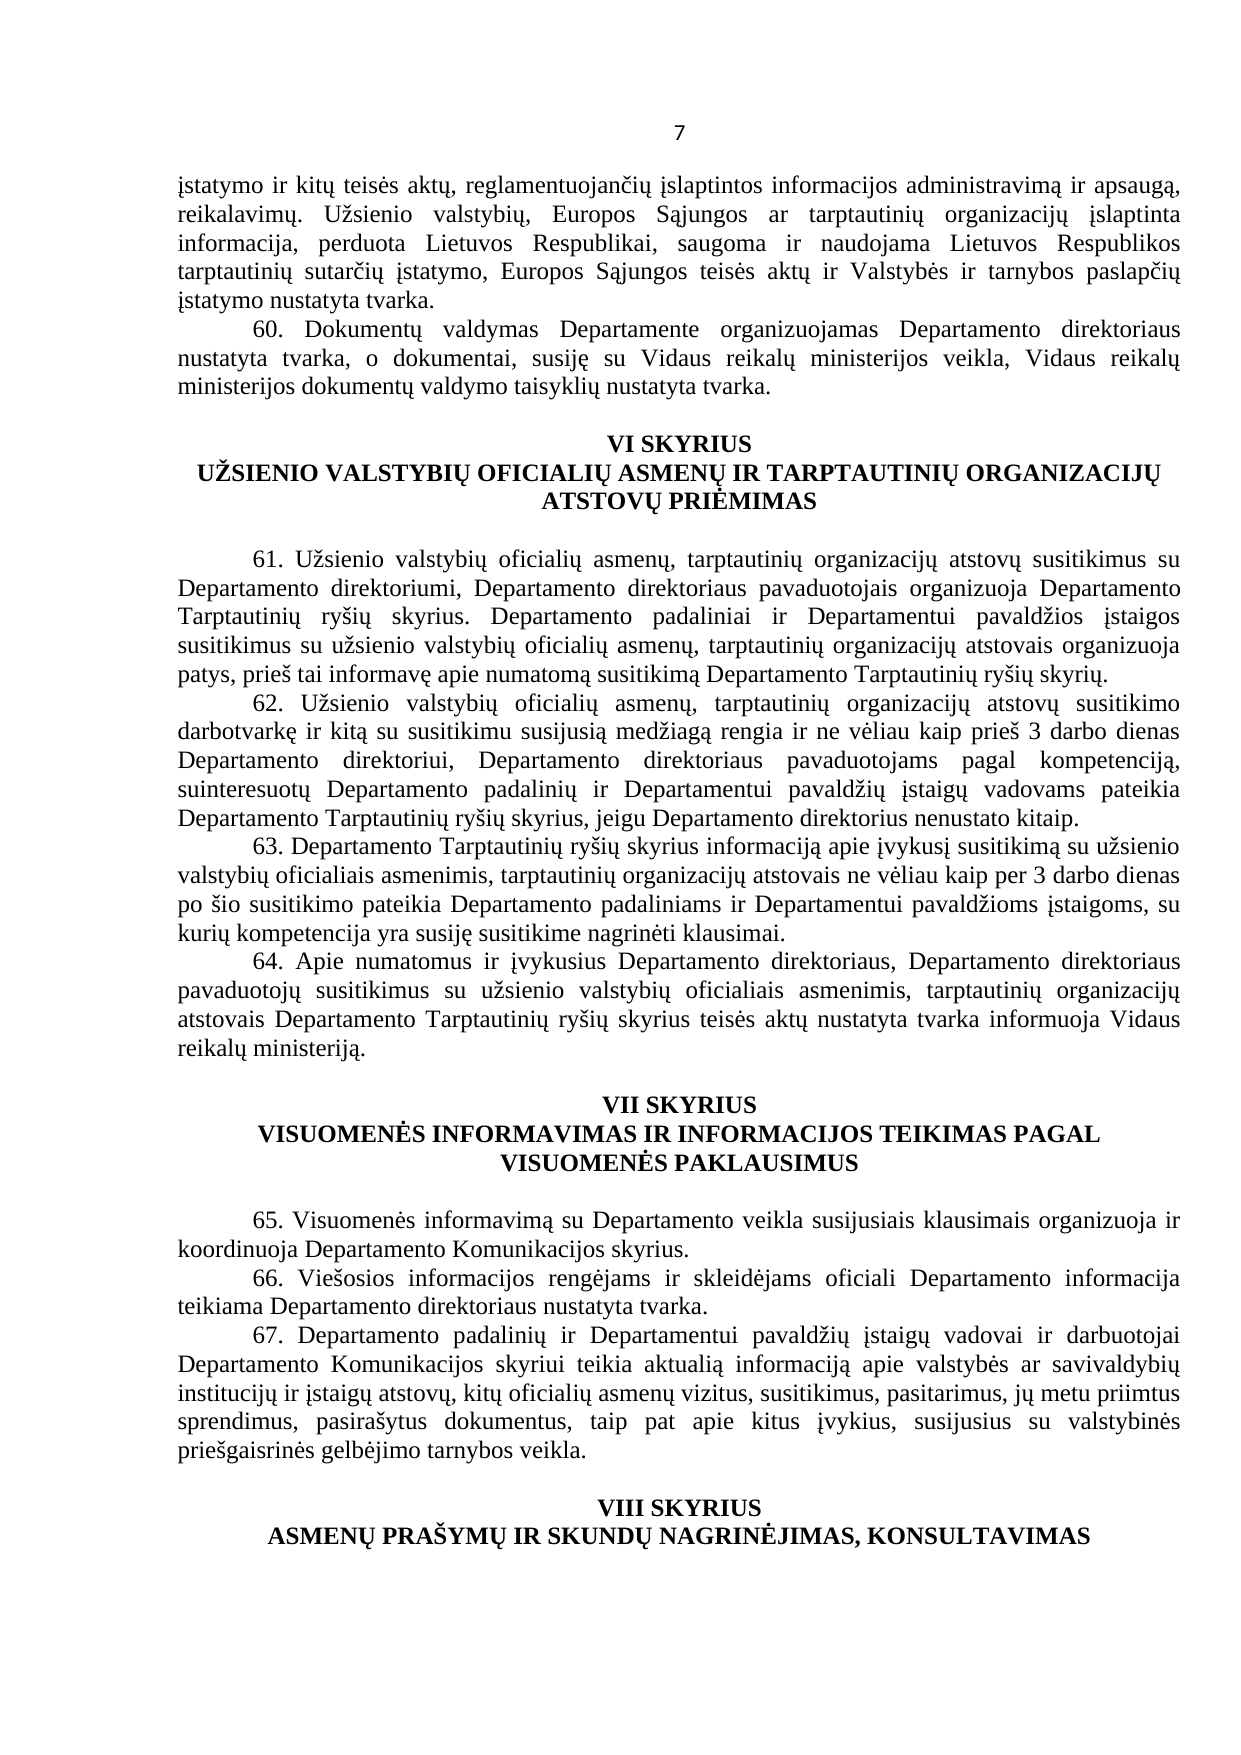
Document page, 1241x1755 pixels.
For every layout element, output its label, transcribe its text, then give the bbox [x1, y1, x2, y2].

text VIII SKYRIUS [177, 1493, 1181, 1521]
text 65. Visuomenės informavimą su Departamento veikla susijusiais klausimais organizuoja ir koordinuoja Departamento Komunikacijos skyrius. [177, 1205, 1181, 1263]
text 67. Departamento padalinių ir Departamentui pavaldžių įstaigų vadovai ir darbuotojai Departamento Komunikacijos skyriui teikia aktualią informaciją apie valstybės ar savivaldybių institucijų ir įstaigų atstovų, kitų oficialių asmenų vizitus, susitikimus, pasitarimus, jų metu priimtus sprendimus, pasirašytus dokumentus, taip pat apie kitus įvykius, susijusius su valstybinės priešgaisrinės gelbėjimo tarnybos veikla. [177, 1320, 1181, 1464]
text VISUOMENĖS INFORMAVIMAS IR INFORMACIJOS TEIKIMAS PAGAL VISUOMENĖS PAKLAUSIMUS [177, 1119, 1181, 1176]
text 64. Apie numatomus ir įvykusius Departamento direktoriaus, Departamento direktoriaus pavaduotojų susitikimus su užsienio valstybių oficialiais asmenimis, tarptautinių organizacijų atstovais Departamento Tarptautinių ryšių skyrius teisės aktų nustatyta tvarka informuoja Vidaus reikalų ministeriją. [177, 946, 1181, 1061]
text 60. Dokumentų valdymas Departamente organizuojamas Departamento direktoriaus nustatyta tvarka, o dokumentai, susiję su Vidaus reikalų ministerijos veikla, Vidaus reikalų ministerijos dokumentų valdymo taisyklių nustatyta tvarka. [177, 314, 1181, 400]
text ASMENŲ PRAŠYMŲ IR SKUNDŲ NAGRINĖJIMAS, KONSULTAVIMAS [177, 1521, 1181, 1550]
text 66. Viešosios informacijos rengėjams ir skleidėjams oficiali Departamento informacija teikiama Departamento direktoriaus nustatyta tvarka. [177, 1263, 1181, 1320]
text 61. Užsienio valstybių oficialių asmenų, tarptautinių organizacijų atstovų susitikimus su Departamento direktoriumi, Departamento direktoriaus pavaduotojais organizuoja Departamento Tarptautinių ryšių skyrius. Departamento padaliniai ir Departamentui pavaldžios įstaigos susitikimus su užsienio valstybių oficialių asmenų, tarptautinių organizacijų atstovais organizuoja patys, prieš tai informavę apie numatomą susitikimą Departamento Tarptautinių ryšių skyrių. [177, 544, 1181, 688]
text VII SKYRIUS [177, 1090, 1181, 1119]
text VI SKYRIUS [177, 429, 1181, 458]
text UŽSIENIO VALSTYBIŲ OFICIALIŲ ASMENŲ IR TARPTAUTINIŲ ORGANIZACIJŲ ATSTOVŲ PRIĖMIMAS [177, 458, 1181, 515]
text 63. Departamento Tarptautinių ryšių skyrius informaciją apie įvykusį susitikimą su užsienio valstybių oficialiais asmenimis, tarptautinių organizacijų atstovais ne vėliau kaip per 3 darbo dienas po šio susitikimo pateikia Departamento padaliniams ir Departamentui pavaldžioms įstaigoms, su kurių kompetencija yra susiję susitikime nagrinėti klausimai. [177, 831, 1181, 946]
text 62. Užsienio valstybių oficialių asmenų, tarptautinių organizacijų atstovų susitikimo darbotvarkę ir kitą su susitikimu susijusią medžiagą rengia ir ne vėliau kaip prieš 3 darbo dienas Departamento direktoriui, Departamento direktoriaus pavaduotojams pagal kompetenciją, suinteresuotų Departamento padalinių ir Departamentui pavaldžių įstaigų vadovams pateikia Departamento Tarptautinių ryšių skyrius, jeigu Departamento direktorius nenustato kitaip. [177, 688, 1181, 831]
text įstatymo ir kitų teisės aktų, reglamentuojančių įslaptintos informacijos administravimą ir apsaugą, reikalavimų. Užsienio valstybių, Europos Sąjungos ar tarptautinių organizacijų įslaptinta informacija, perduota Lietuvos Respublikai, saugoma ir naudojama Lietuvos Respublikos tarptautinių sutarčių įstatymo, Europos Sąjungos teisės aktų ir Valstybės ir tarnybos paslapčių įstatymo nustatyta tvarka. [177, 170, 1181, 314]
